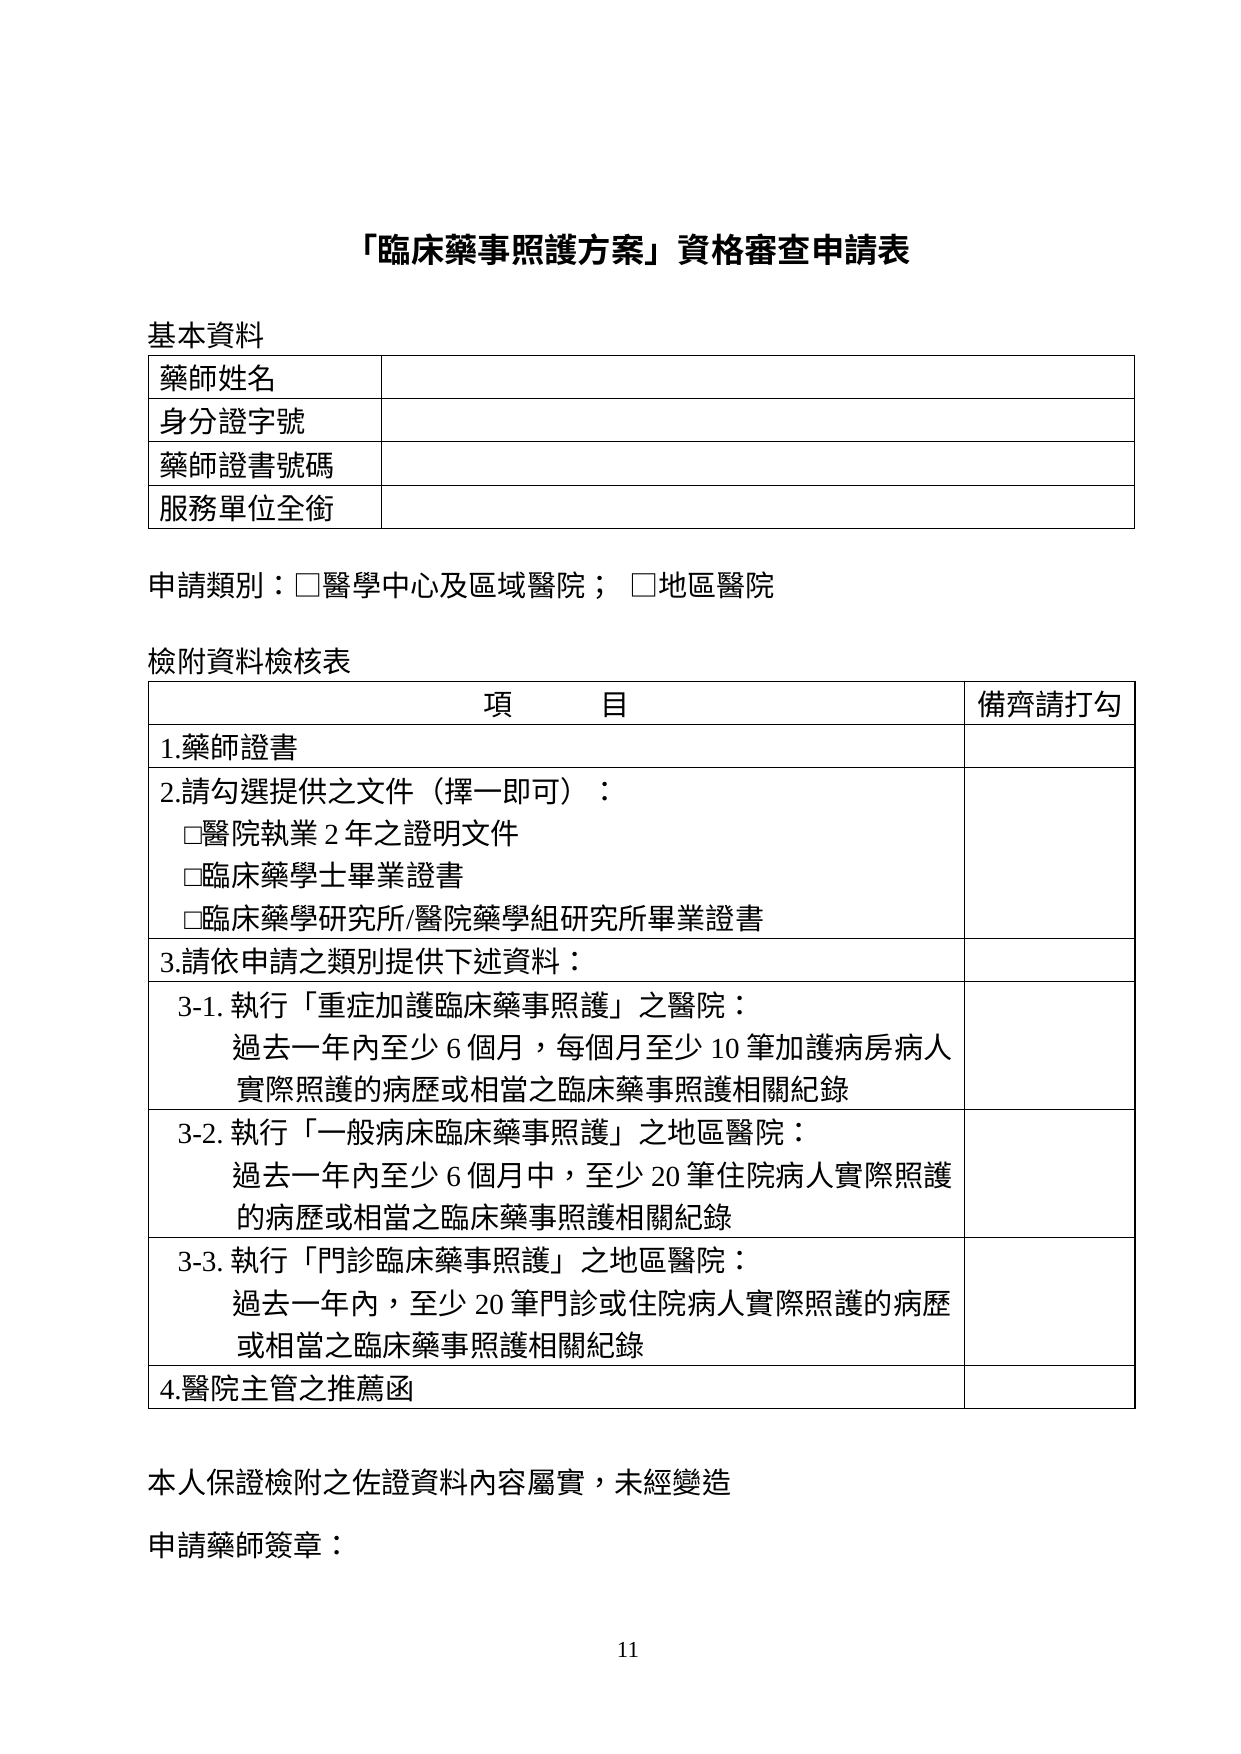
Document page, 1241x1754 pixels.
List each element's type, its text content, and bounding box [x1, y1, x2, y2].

table_header [382, 356, 1134, 398]
table_cell [965, 1238, 1134, 1365]
text 本人保證檢附之佐證資料內容屬實，未經變造 [148, 1459, 1107, 1502]
table_header 項 目 [149, 682, 964, 724]
table_cell [965, 725, 1134, 767]
table_cell 服務單位全銜 [149, 486, 381, 528]
table_cell 身分證字號 [149, 399, 381, 441]
text 申請藥師簽章： [148, 1523, 1107, 1565]
table_cell 2.請勾選提供之文件（擇一即可）： □醫院執業2年之證明文件 □臨床藥學士畢業證書 □臨床藥學研究所/醫院藥學組研究所畢業證書 [149, 768, 964, 938]
table_cell [382, 442, 1134, 484]
table_cell [965, 1366, 1134, 1408]
table_cell [382, 486, 1134, 528]
table_header 備齊請打勾 [965, 682, 1134, 724]
text 申請類別：□醫學中心及區域醫院； □地區醫院 [148, 562, 1107, 605]
table_cell [965, 768, 1134, 938]
table_header 藥師姓名 [149, 356, 381, 398]
table_cell [965, 982, 1134, 1109]
text 基本資料 [148, 312, 1107, 354]
table_cell 3-2. 執行「一般病床臨床藥事照護」之地區醫院： 過去一年內至少6個月中，至少20筆住院病人實際照護的病歷或相當之臨床藥事照護相關紀錄 [149, 1110, 964, 1237]
table_cell 3-1. 執行「重症加護臨床藥事照護」之醫院： 過去一年內至少6個月，每個月至少10筆加護病房病人實際照護的病歷或相當之臨床藥事照護相關紀錄 [149, 982, 964, 1109]
table_cell 1.藥師證書 [149, 725, 964, 767]
table_cell [965, 1110, 1134, 1237]
table_cell [965, 939, 1134, 981]
text 檢附資料檢核表 [148, 638, 1107, 681]
table_cell 3-3. 執行「門診臨床藥事照護」之地區醫院： 過去一年內，至少20筆門診或住院病人實際照護的病歷或相當之臨床藥事照護相關紀錄 [149, 1238, 964, 1365]
table_cell 藥師證書號碼 [149, 442, 381, 484]
table_cell 3.請依申請之類別提供下述資料： [149, 939, 964, 981]
table_cell 4.醫院主管之推薦函 [149, 1366, 964, 1408]
text 「臨床藥事照護方案」資格審查申請表 [148, 225, 1107, 271]
table_cell [382, 399, 1134, 441]
